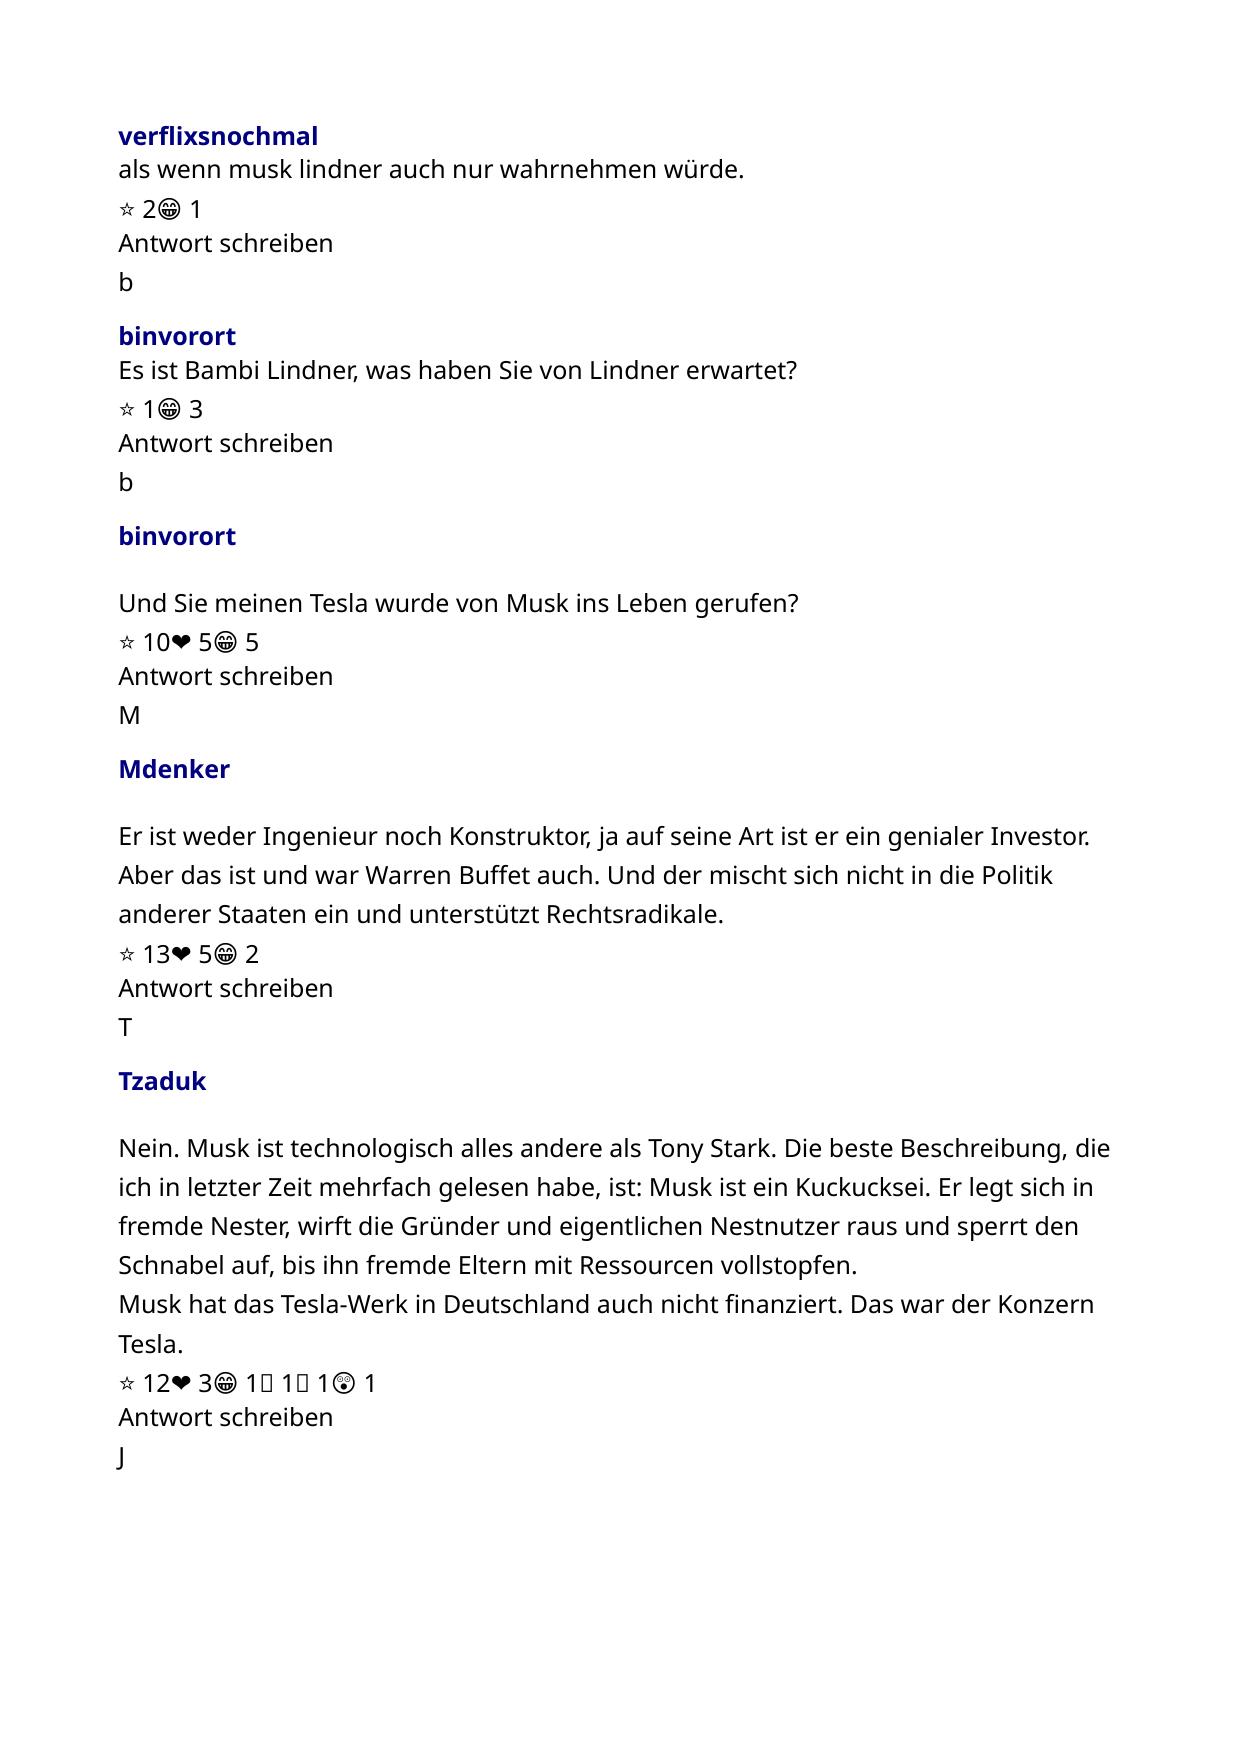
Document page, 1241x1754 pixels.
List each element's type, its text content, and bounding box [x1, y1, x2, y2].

subtitle binvorort [118, 518, 1122, 553]
text als wenn musk lindner auch nur wahrnehmen würde. [118, 152, 1122, 186]
text M [118, 698, 1122, 732]
text ⭐️ 10❤️ 5😁 5 [118, 625, 1122, 659]
text Nein. Musk ist technologisch alles andere als Tony Stark. Die beste Beschreibung, die ich in letzter Zeit mehrfach gelesen habe, ist: Musk ist ein Kuckucksei. Er legt sich in fremde Nester, wirft die Gründer und eigentlichen Nestnutzer raus und sperrt den Schnabel auf, bis ihn fremde Eltern mit Ressourcen vollstopfen. [118, 1130, 1122, 1282]
text Es ist Bambi Lindner, was haben Sie von Lindner erwartet? [118, 352, 1122, 386]
text Antwort schreiben [118, 659, 1122, 693]
text Antwort schreiben [118, 426, 1122, 460]
text Musk hat das Tesla-Werk in Deutschland auch nicht finanziert. Das war der Konzern Tesla. [118, 1287, 1122, 1360]
text Er ist weder Ingenieur noch Konstruktor, ja auf seine Art ist er ein genialer Investor. Aber das ist und war Warren Buffet auch. Und der mischt sich nicht in die Politik anderer Staaten ein und unterstützt Rechtsradikale. [118, 819, 1122, 931]
text Und Sie meinen Tesla wurde von Musk ins Leben gerufen? [118, 586, 1122, 620]
text Antwort schreiben [118, 225, 1122, 259]
subtitle binvorort [118, 318, 1122, 352]
text Antwort schreiben [118, 1399, 1122, 1433]
subtitle verflixsnochmal [118, 118, 1122, 152]
text Antwort schreiben [118, 970, 1122, 1004]
text T [118, 1009, 1122, 1044]
subtitle Mdenker [118, 752, 1122, 786]
text b [118, 264, 1122, 299]
text ⭐️ 12❤️ 3😁 1🙁 1🤨 1😲 1 [118, 1365, 1122, 1399]
text b [118, 465, 1122, 499]
text ⭐️ 13❤️ 5😁 2 [118, 936, 1122, 970]
text ⭐️ 2😁 1 [118, 191, 1122, 225]
text ⭐️ 1😁 3 [118, 392, 1122, 426]
text J [118, 1439, 1122, 1473]
subtitle Tzaduk [118, 1063, 1122, 1097]
